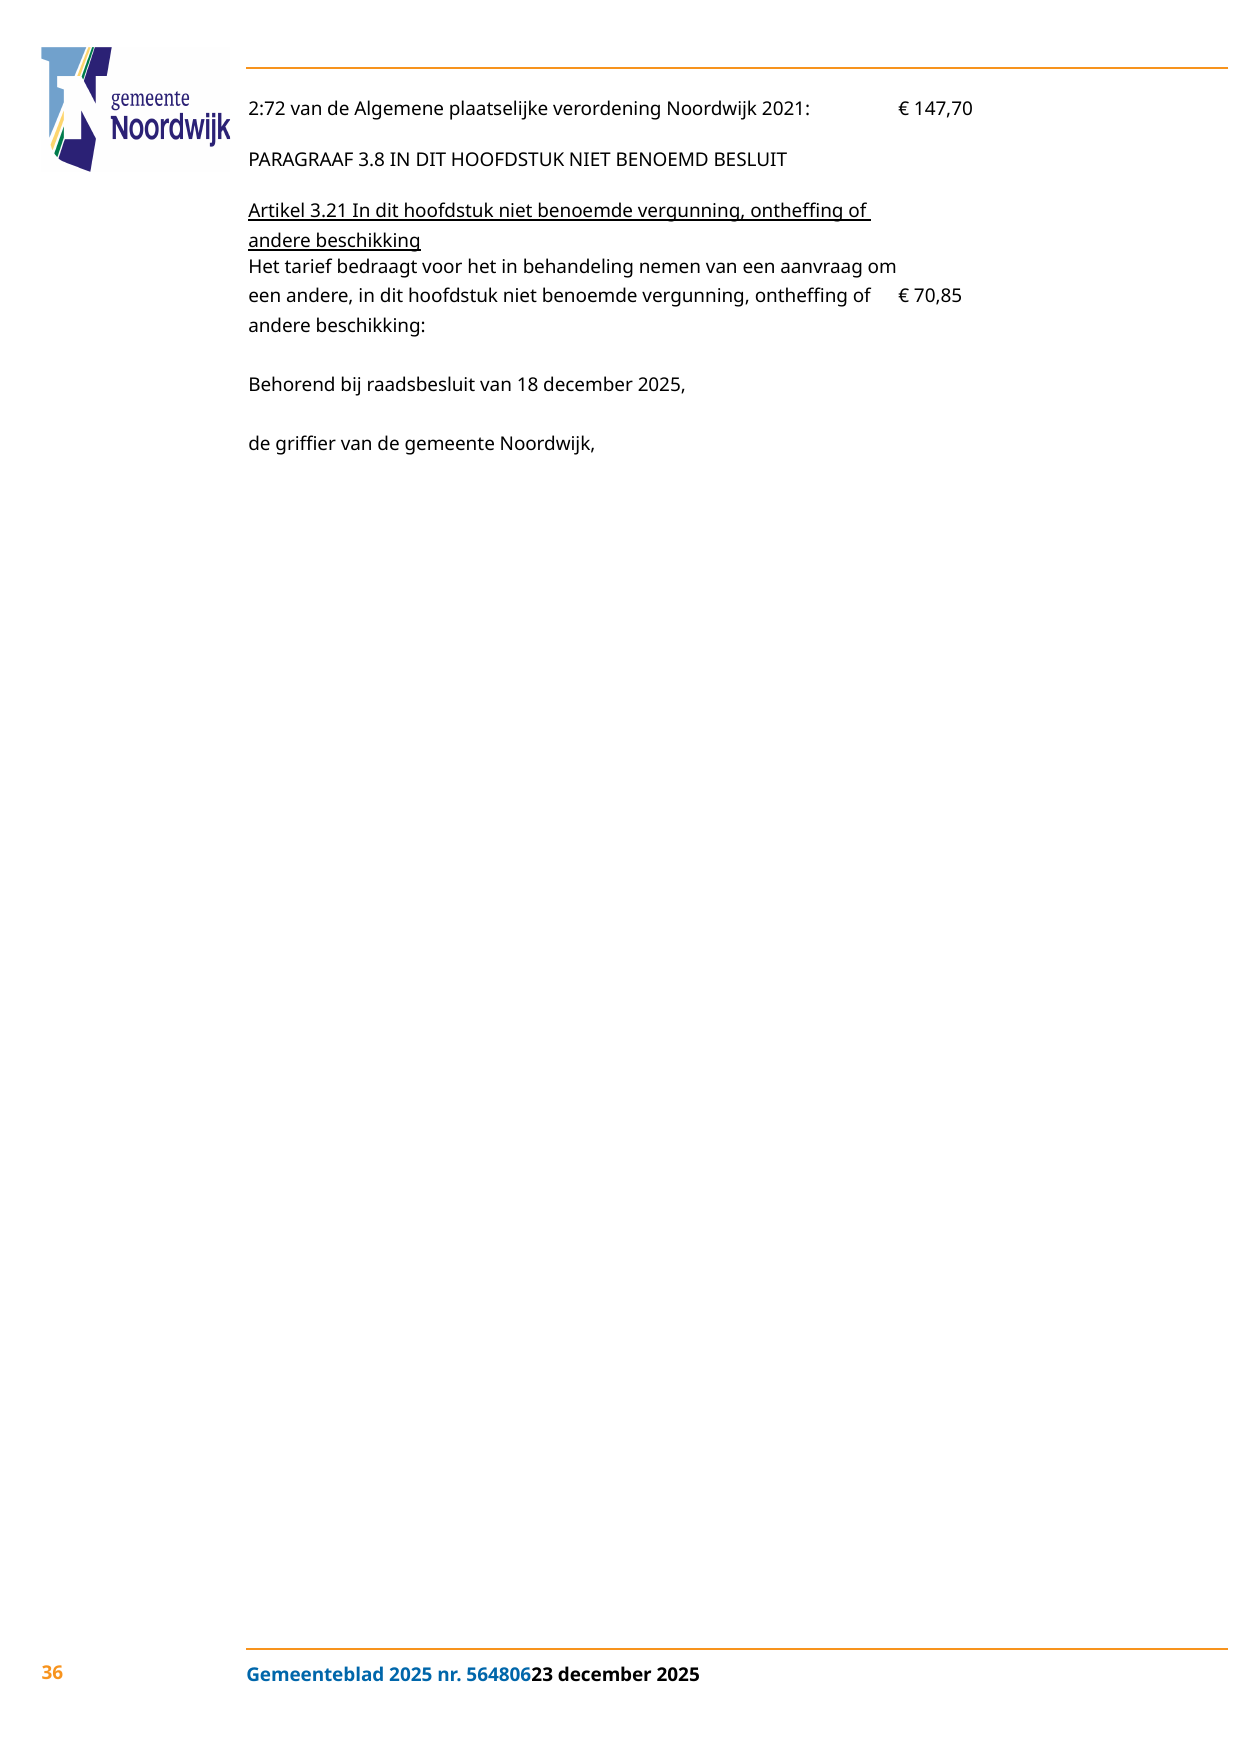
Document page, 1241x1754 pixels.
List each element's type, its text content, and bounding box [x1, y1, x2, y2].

table_cell € 147,70 [898, 95, 1152, 121]
table_cell Het tarief bedraagt voor het in behandeling nemen van een aanvraag om een andere, in dit hoofdstuk niet benoemde vergunning, ontheffing of andere beschikking: [248, 253, 898, 338]
table_cell € 70,85 [898, 253, 1152, 338]
text Behorend bij raadsbesluit van 18 december 2025, [248, 371, 1152, 396]
table_cell [248, 121, 898, 146]
table_cell [248, 172, 898, 198]
table_cell 2:72 van de Algemene plaatselijke verordening Noordwijk 2021: [248, 95, 898, 121]
table_cell [898, 198, 1152, 253]
table_cell [898, 172, 1152, 198]
table_cell [898, 121, 1152, 146]
picture [41, 47, 231, 172]
text de griffier van de gemeente Noordwijk, [248, 430, 1152, 456]
table_cell PARAGRAAF 3.8 IN DIT HOOFDSTUK NIET BENOEMD BESLUIT [248, 146, 898, 172]
table_cell [898, 146, 1152, 172]
table_cell Artikel 3.21 In dit hoofdstuk niet benoemde vergunning, ontheffing of andere beschikking [248, 198, 898, 253]
